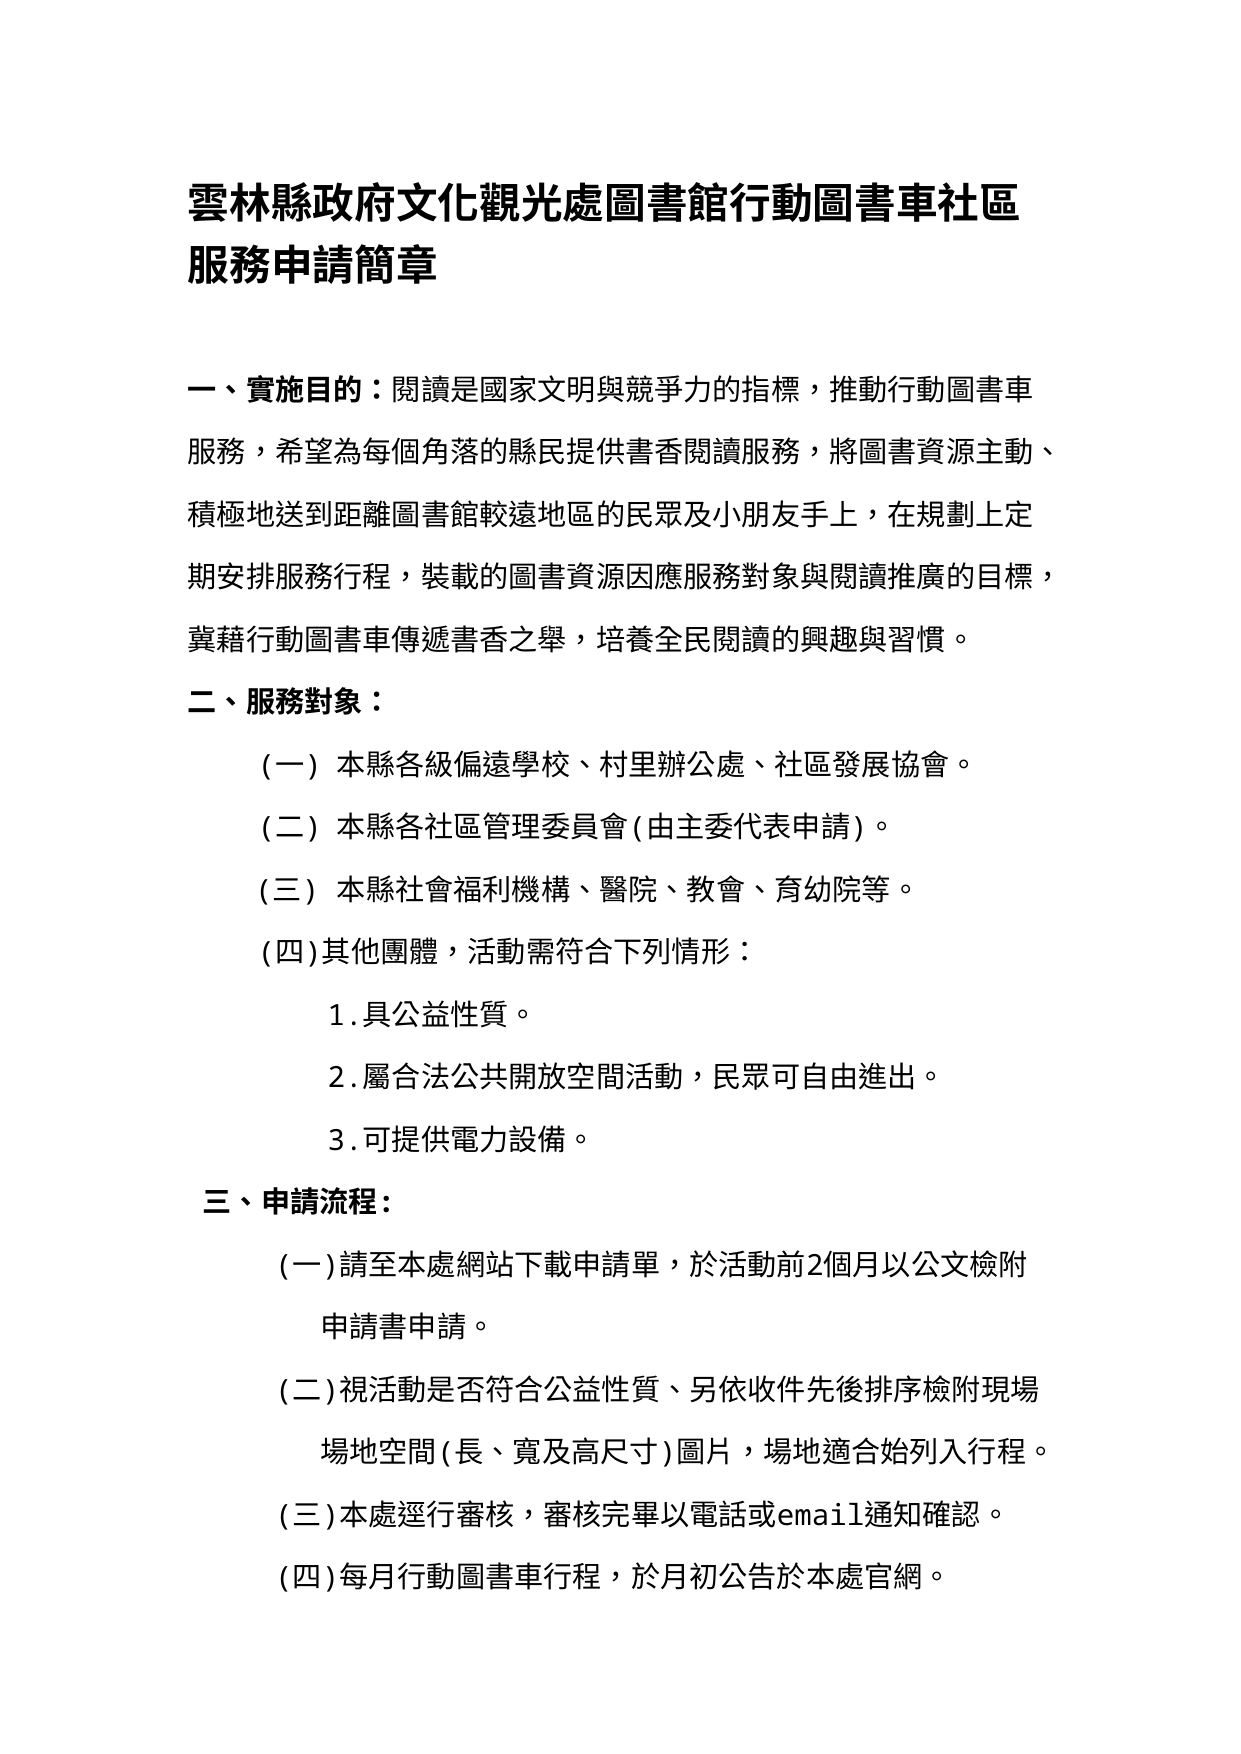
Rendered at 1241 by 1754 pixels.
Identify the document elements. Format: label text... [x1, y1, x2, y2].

text 二、服務對象： [187, 658, 1053, 721]
text 雲林縣政府文化觀光處圖書館行動圖書車社區 服務申請簡章 [187, 158, 1053, 283]
text (一)請至本處網站下載申請單，於活動前2個月以公文檢附申請書申請。 [187, 1221, 1053, 1346]
text (三) 本縣社會福利機構、醫院、教會、育幼院等。 [187, 846, 1053, 908]
text 三、申請流程: [187, 1158, 1053, 1221]
text (四)其他團體，活動需符合下列情形： [187, 908, 1053, 971]
text (三)本處逕行審核，審核完畢以電話或email通知確認。 [187, 1471, 1053, 1533]
text (二)視活動是否符合公益性質、另依收件先後排序檢附現場場地空間(長、寬及高尺寸)圖片，場地適合始列入行程。 [187, 1346, 1053, 1471]
text (一) 本縣各級偏遠學校、村里辦公處、社區發展協會。 [187, 721, 1053, 783]
text 一、實施目的：閱讀是國家文明與競爭力的指標，推動行動圖書車服務，希望為每個角落的縣民提供書香閱讀服務，將圖書資源主動、積極地送到距離圖書館較遠地區的民眾及小朋友手上，在規劃上定期安排服務行程，裝載的圖書資源因應服務對象與閱讀推廣的目標，冀藉行動圖書車傳遞書香之舉，培養全民閱讀的興趣與習慣。 [187, 346, 1053, 658]
text 1.具公益性質。 [187, 971, 1053, 1033]
text 3.可提供電力設備。 [187, 1096, 1053, 1158]
text (四)每月行動圖書車行程，於月初公告於本處官網。 [187, 1533, 1053, 1596]
text (二) 本縣各社區管理委員會(由主委代表申請)。 [187, 783, 1053, 846]
text 2.屬合法公共開放空間活動，民眾可自由進出。 [187, 1033, 1053, 1096]
